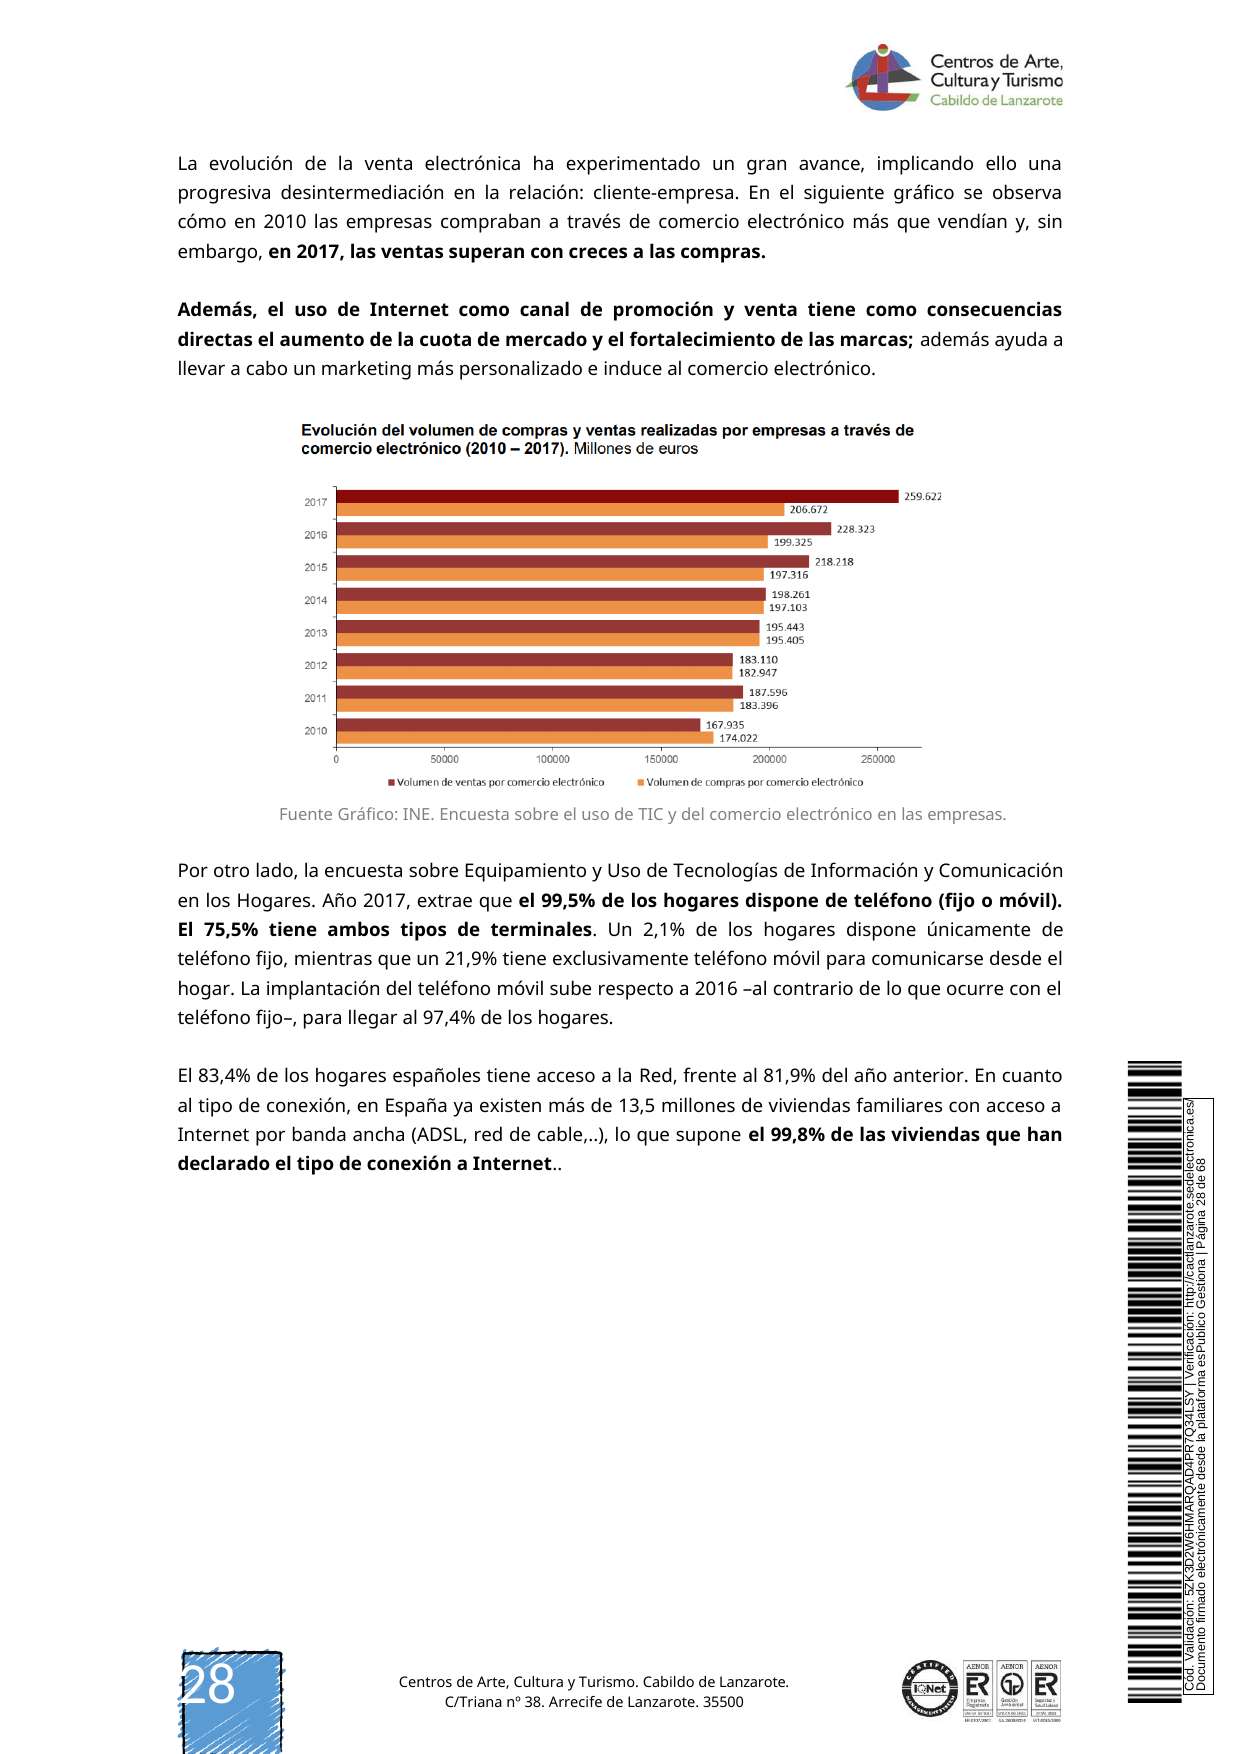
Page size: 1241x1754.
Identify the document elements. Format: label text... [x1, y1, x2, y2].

picture [902, 1660, 1061, 1722]
picture [177, 1647, 286, 1754]
picture [844, 44, 1063, 111]
text La evolución de la venta electrónica ha experimentado un gran avance, implicando ello una progresiva desintermediación en la relación: cliente-empresa. En el siguiente gráfico se observa cómo en 2010 las empresas compraban a través de comercio electrónico más que vendían y, sin embargo, en 2017, las ventas superan con creces a las compras. [177, 150, 1063, 264]
text Por otro lado, la encuesta sobre Equipamiento y Uso de Tecnologías de Información y Comunicación en los Hogares. Año 2017, extrae que el 99,5% de los hogares dispone de teléfono (fijo o móvil). El 75,5% tiene ambos tipos de terminales. Un 2,1% de los hogares dispone únicamente de teléfono fijo, mientras que un 21,9% tiene exclusivamente teléfono móvil para comunicarse desde el hogar. La implantación del teléfono móvil sube respecto a 2016 –al contrario de lo que ocurre con el teléfono fijo–, para llegar al 97,4% de los hogares. [177, 858, 1063, 1030]
picture [215, 1667, 227, 1672]
picture [302, 423, 942, 788]
text Además, el uso de Internet como canal de promoción y venta tiene como consecuencias directas el aumento de la cuota de mercado y el fortalecimiento de las marcas; además ayuda a llevar a cabo un marketing más personalizado e induce al comercio electrónico. [177, 297, 1063, 381]
text Centros de Arte, Cultura y Turismo. Cabildo de Lanzarote. [178, 1672, 902, 1692]
text C/Triana nº 38. Arrecife de Lanzarote. 35500 [178, 1692, 902, 1712]
text El 83,4% de los hogares españoles tiene acceso a la Red, frente al 81,9% del año anterior. En cuanto al tipo de conexión, en España ya existen más de 13,5 millones de viviendas familiares con acceso a Internet por banda ancha (ADSL, red de cable,..), lo que supone el 99,8% de las viviendas que han declarado el tipo de conexión a Internet.. [177, 1063, 1063, 1176]
text Cód. Validación: 5ZK3D2W6HMARQAD4PR7Q34LSY | Verificación: http://cactlanzarote.sedelectronica.es/ Documento firmado electrónicamente desde la plataforma esPublico Gestiona | Página 28 de 68 [1184, 1100, 1208, 1693]
text Fuente Gráfico: INE. Encuesta sobre el uso de TIC y del comercio electrónico en las empresas. [279, 437, 1192, 825]
picture [1127, 1061, 1182, 1703]
